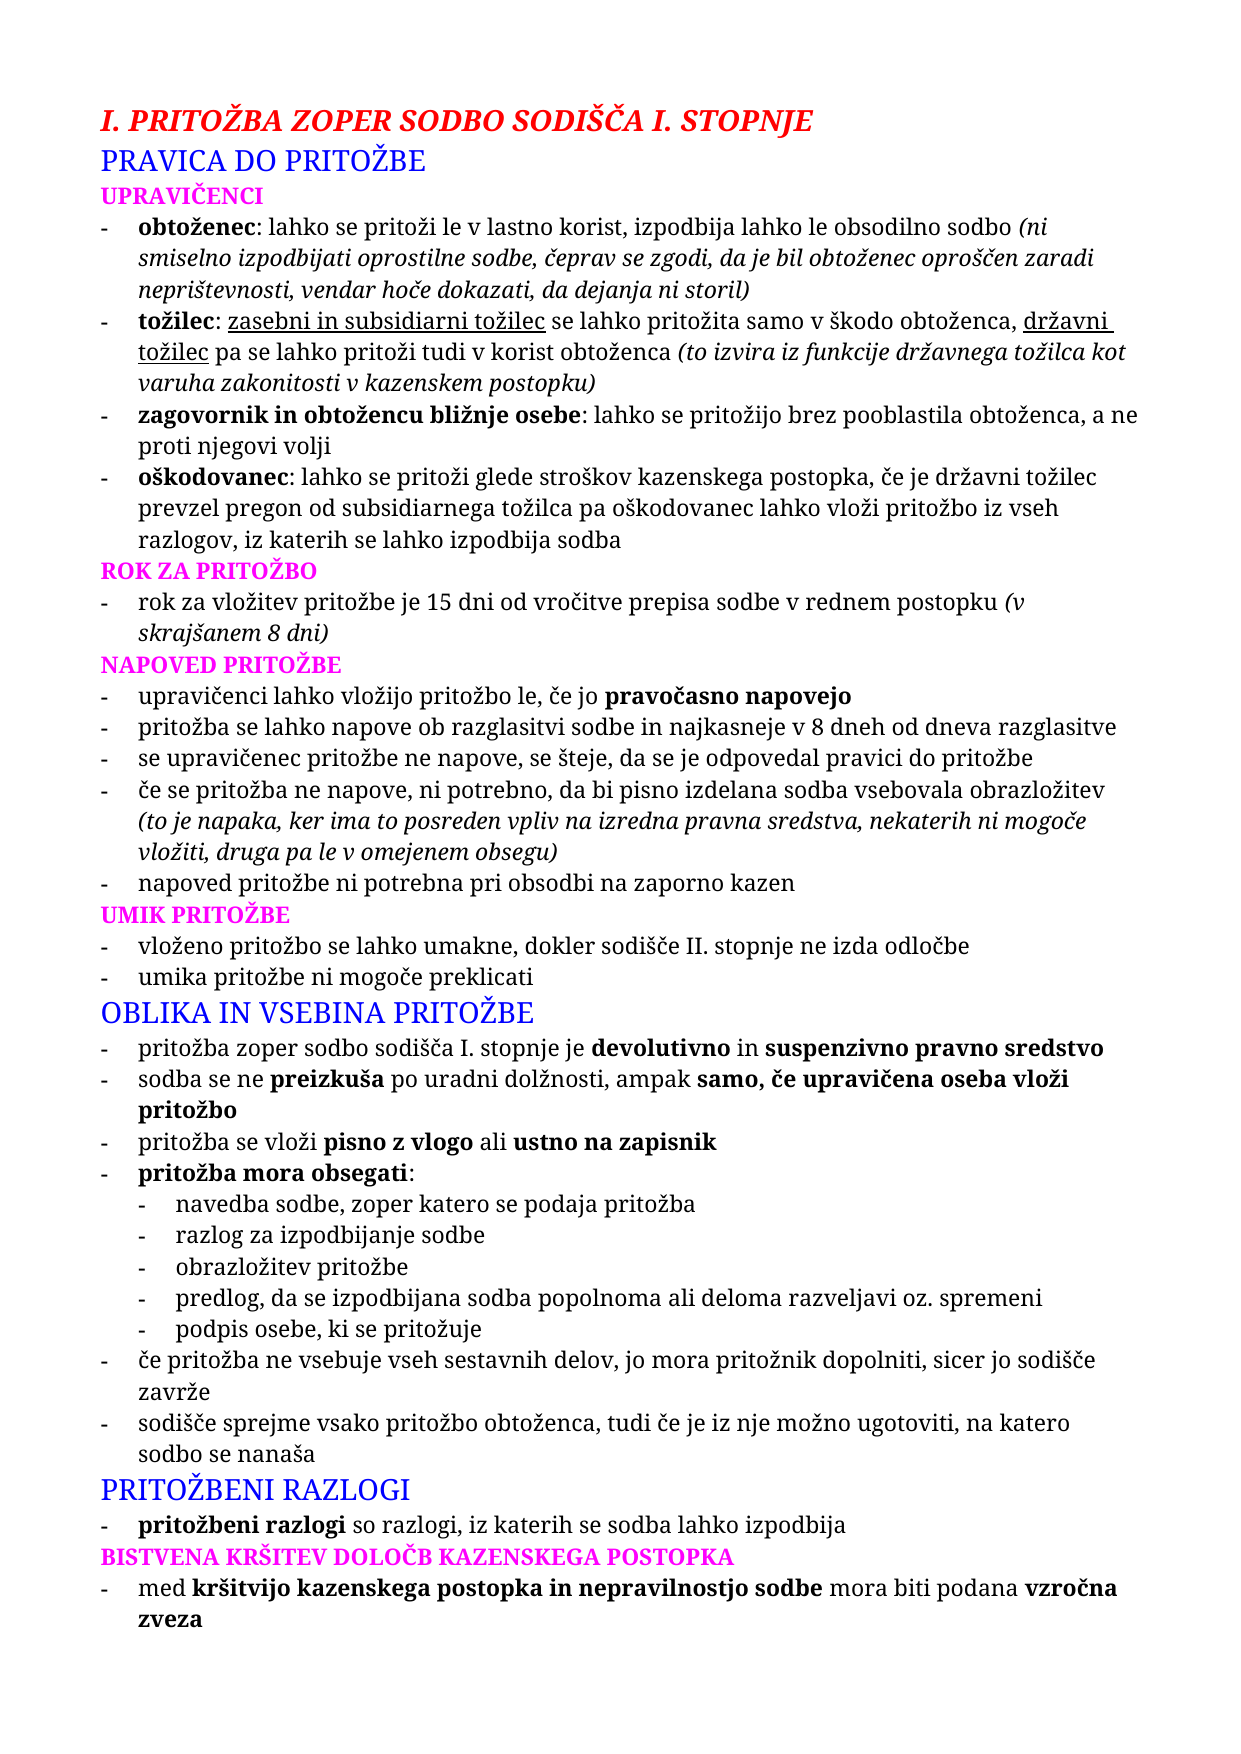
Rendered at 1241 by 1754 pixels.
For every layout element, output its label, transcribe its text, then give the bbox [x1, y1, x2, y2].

list pritožba se lahko napove ob razglasitvi sodbe in najkasneje v 8 dneh od dneva razglasitve [100, 711, 1140, 742]
list oškodovanec: lahko se pritoži glede stroškov kazenskega postopka, če je državni tožilec prevzel pregon od subsidiarnega tožilca pa oškodovanec lahko vloži pritožbo iz vseh razlogov, iz katerih se lahko izpodbija sodba [100, 461, 1140, 555]
list če se pritožba ne napove, ni potrebno, da bi pisno izdelana sodba vsebovala obrazložitev (to je napaka, ker ima to posreden vpliv na izredna pravna sredstva, nekaterih ni mogoče vložiti, druga pa le v omejenem obsegu) [100, 773, 1140, 867]
list med kršitvijo kazenskega postopka in nepravilnostjo sodbe mora biti podana vzročna zveza [100, 1572, 1140, 1634]
subtitle BISTVENA KRŠITEV DOLOČB KAZENSKEGA POSTOPKA [100, 1540, 1140, 1572]
list pritožbeni razlogi so razlogi, iz katerih se sodba lahko izpodbija [100, 1509, 1140, 1540]
subtitle UMIK PRITOŽBE [100, 898, 1140, 930]
list tožilec: zasebni in subsidiarni tožilec se lahko pritožita samo v škodo obtoženca, državni tožilec pa se lahko pritoži tudi v korist obtoženca (to izvira iz funkcije državnega tožilca kot varuha zakonitosti v kazenskem postopku) [100, 305, 1140, 398]
list se upravičenec pritožbe ne napove, se šteje, da se je odpovedal pravici do pritožbe [100, 742, 1140, 773]
subtitle PRITOŽBENI RAZLOGI [100, 1469, 1140, 1509]
list podpis osebe, ki se pritožuje [138, 1313, 1140, 1344]
list pritožba se vloži pisno z vlogo ali ustno na zapisnik [100, 1126, 1140, 1157]
list napoved pritožbe ni potrebna pri obsodbi na zaporno kazen [100, 867, 1140, 898]
subtitle I. PRITOŽBA ZOPER SODBO SODIŠČA I. STOPNJE [100, 100, 1140, 140]
list upravičenci lahko vložijo pritožbo le, če jo pravočasno napovejo [100, 680, 1140, 711]
subtitle OBLIKA IN VSEBINA PRITOŽBE [100, 992, 1140, 1032]
subtitle NAPOVED PRITOŽBE [100, 648, 1140, 680]
list umika pritožbe ni mogoče preklicati [100, 961, 1140, 992]
list obrazložitev pritožbe [138, 1251, 1140, 1282]
list zagovornik in obtožencu bližnje osebe: lahko se pritožijo brez pooblastila obtoženca, a ne proti njegovi volji [100, 398, 1140, 461]
list navedba sodbe, zoper katero se podaja pritožba [138, 1188, 1140, 1219]
list predlog, da se izpodbijana sodba popolnoma ali deloma razveljavi oz. spremeni [138, 1282, 1140, 1313]
list obtoženec: lahko se pritoži le v lastno korist, izpodbija lahko le obsodilno sodbo (ni smiselno izpodbijati oprostilne sodbe, čeprav se zgodi, da je bil obtoženec oproščen zaradi neprištevnosti, vendar hoče dokazati, da dejanja ni storil) [100, 211, 1140, 305]
list če pritožba ne vsebuje vseh sestavnih delov, jo mora pritožnik dopolniti, sicer jo sodišče zavrže [100, 1344, 1140, 1407]
list sodba se ne preizkuša po uradni dolžnosti, ampak samo, če upravičena oseba vloži pritožbo [100, 1063, 1140, 1126]
list rok za vložitev pritožbe je 15 dni od vročitve prepisa sodbe v rednem postopku (v skrajšanem 8 dni) [100, 586, 1140, 648]
subtitle UPRAVIČENCI [100, 180, 1140, 211]
list pritožba mora obsegati: [100, 1157, 1140, 1188]
list pritožba zoper sodbo sodišča I. stopnje je devolutivno in suspenzivno pravno sredstvo [100, 1032, 1140, 1063]
subtitle ROK ZA PRITOŽBO [100, 555, 1140, 586]
list sodišče sprejme vsako pritožbo obtoženca, tudi če je iz nje možno ugotoviti, na katero sodbo se nanaša [100, 1407, 1140, 1469]
list vloženo pritožbo se lahko umakne, dokler sodišče II. stopnje ne izda odločbe [100, 930, 1140, 961]
list razlog za izpodbijanje sodbe [138, 1219, 1140, 1251]
subtitle PRAVICA DO PRITOŽBE [100, 140, 1140, 180]
